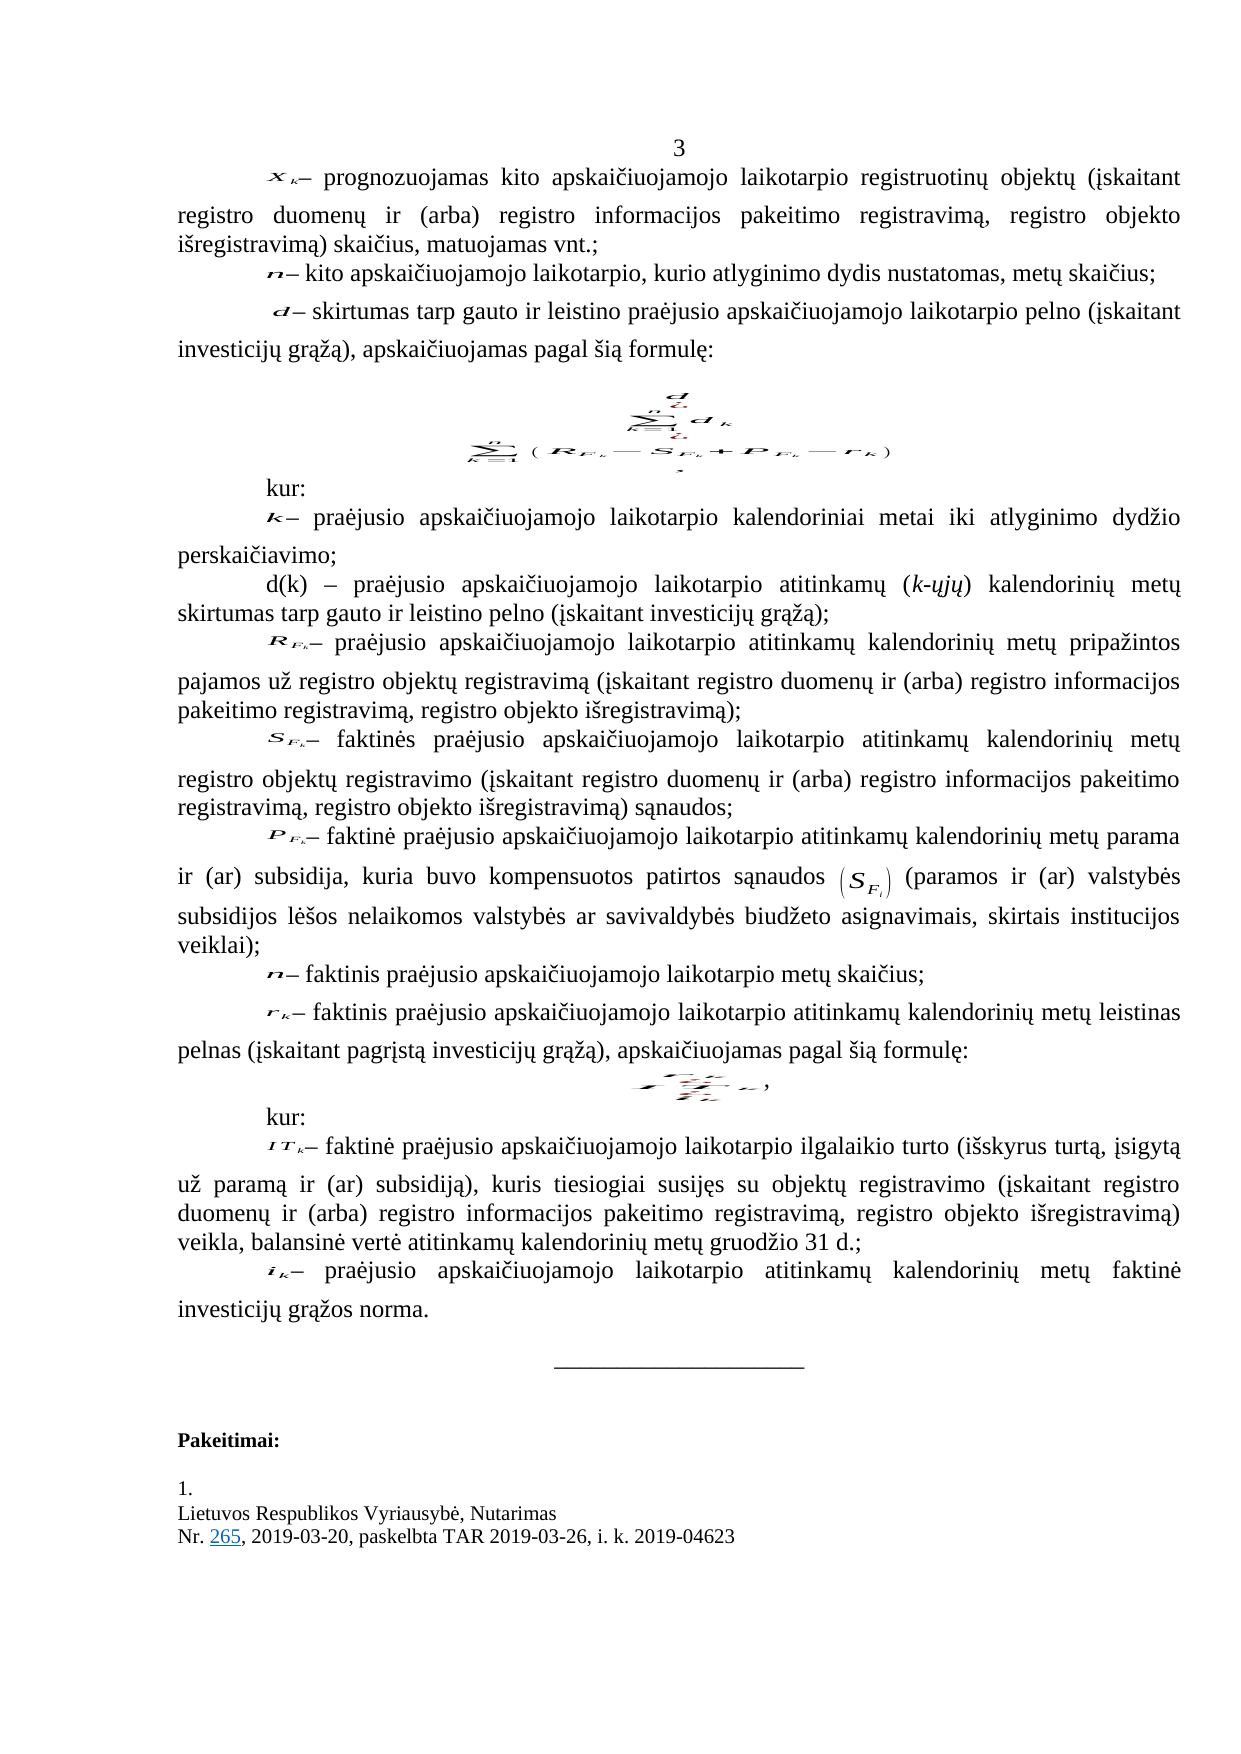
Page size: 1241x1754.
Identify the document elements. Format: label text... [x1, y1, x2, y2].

text – skirtumas tarp gauto ir leistino praėjusio apskaičiuojamojo laikotarpio pelno (įskaitant investicijų grąžą), apskaičiuojamas pagal šią formulę: [177, 296, 1181, 363]
text – kito apskaičiuojamojo laikotarpio, kurio atlyginimo dydis nustatomas, metų skaičius; [177, 258, 1181, 296]
text , [215, 1064, 1181, 1102]
text Nr. 265, 2019-03-20, paskelbta TAR 2019-03-26, i. k. 2019-04623 [177, 1524, 1181, 1548]
text – faktinės praėjusio apskaičiuojamojo laikotarpio atitinkamų kalendorinių metų registro objektų registravimo (įskaitant registro duomenų ir (arba) registro informacijos pakeitimo registravimą, registro objekto išregistravimą) sąnaudos; [177, 724, 1181, 821]
text – faktinė praėjusio apskaičiuojamojo laikotarpio ilgalaikio turto (išskyrus turtą, įsigytą už paramą ir (ar) subsidiją), kuris tiesiogiai susijęs su objektų registravimo (įskaitant registro duomenų ir (arba) registro informacijos pakeitimo registravimą, registro objekto išregistravimą) veikla, balansinė vertė atitinkamų kalendorinių metų gruodžio 31 d.; [177, 1131, 1181, 1256]
text – praėjusio apskaičiuojamojo laikotarpio atitinkamų kalendorinių metų pripažintos pajamos už registro objektų registravimą (įskaitant registro duomenų ir (arba) registro informacijos pakeitimo registravimą, registro objekto išregistravimą); [177, 627, 1181, 724]
text Lietuvos Respublikos Vyriausybė, Nutarimas [177, 1500, 1181, 1524]
text – faktinis praėjusio apskaičiuojamojo laikotarpio atitinkamų kalendorinių metų leistinas pelnas (įskaitant pagrįstą investicijų grąžą), apskaičiuojamas pagal šią formulę: [177, 997, 1181, 1064]
text – faktinė praėjusio apskaičiuojamojo laikotarpio atitinkamų kalendorinių metų parama ir (ar) subsidija, kuria buvo kompensuotos patirtos sąnaudos (paramos ir (ar) valstybės subsidijos lėšos nelaikomos valstybės ar savivaldybės biudžeto asignavimais, skirtais institucijos veiklai); [177, 821, 1181, 959]
text – prognozuojamas kito apskaičiuojamojo laikotarpio registruotinų objektų (įskaitant registro duomenų ir (arba) registro informacijos pakeitimo registravimą, registro objekto išregistravimą) skaičius, matuojamas vnt.; [177, 162, 1181, 258]
text kur: [177, 473, 1181, 502]
text 1. [177, 1476, 1181, 1500]
text – praėjusio apskaičiuojamojo laikotarpio atitinkamų kalendorinių metų faktinė investicijų grąžos norma. [177, 1256, 1181, 1323]
text kur: [177, 1102, 1181, 1131]
text – praėjusio apskaičiuojamojo laikotarpio kalendoriniai metai iki atlyginimo dydžio perskaičiavimo; [177, 502, 1181, 569]
text Pakeitimai: [177, 1428, 1181, 1452]
text – faktinis praėjusio apskaičiuojamojo laikotarpio metų skaičius; [177, 959, 1181, 997]
text d(k) – praėjusio apskaičiuojamojo laikotarpio atitinkamų (k-ųjų) kalendorinių metų skirtumas tarp gauto ir leistino pelno (įskaitant investicijų grąžą); [177, 569, 1181, 627]
text –––––––––––––––––––– [177, 1351, 1181, 1380]
